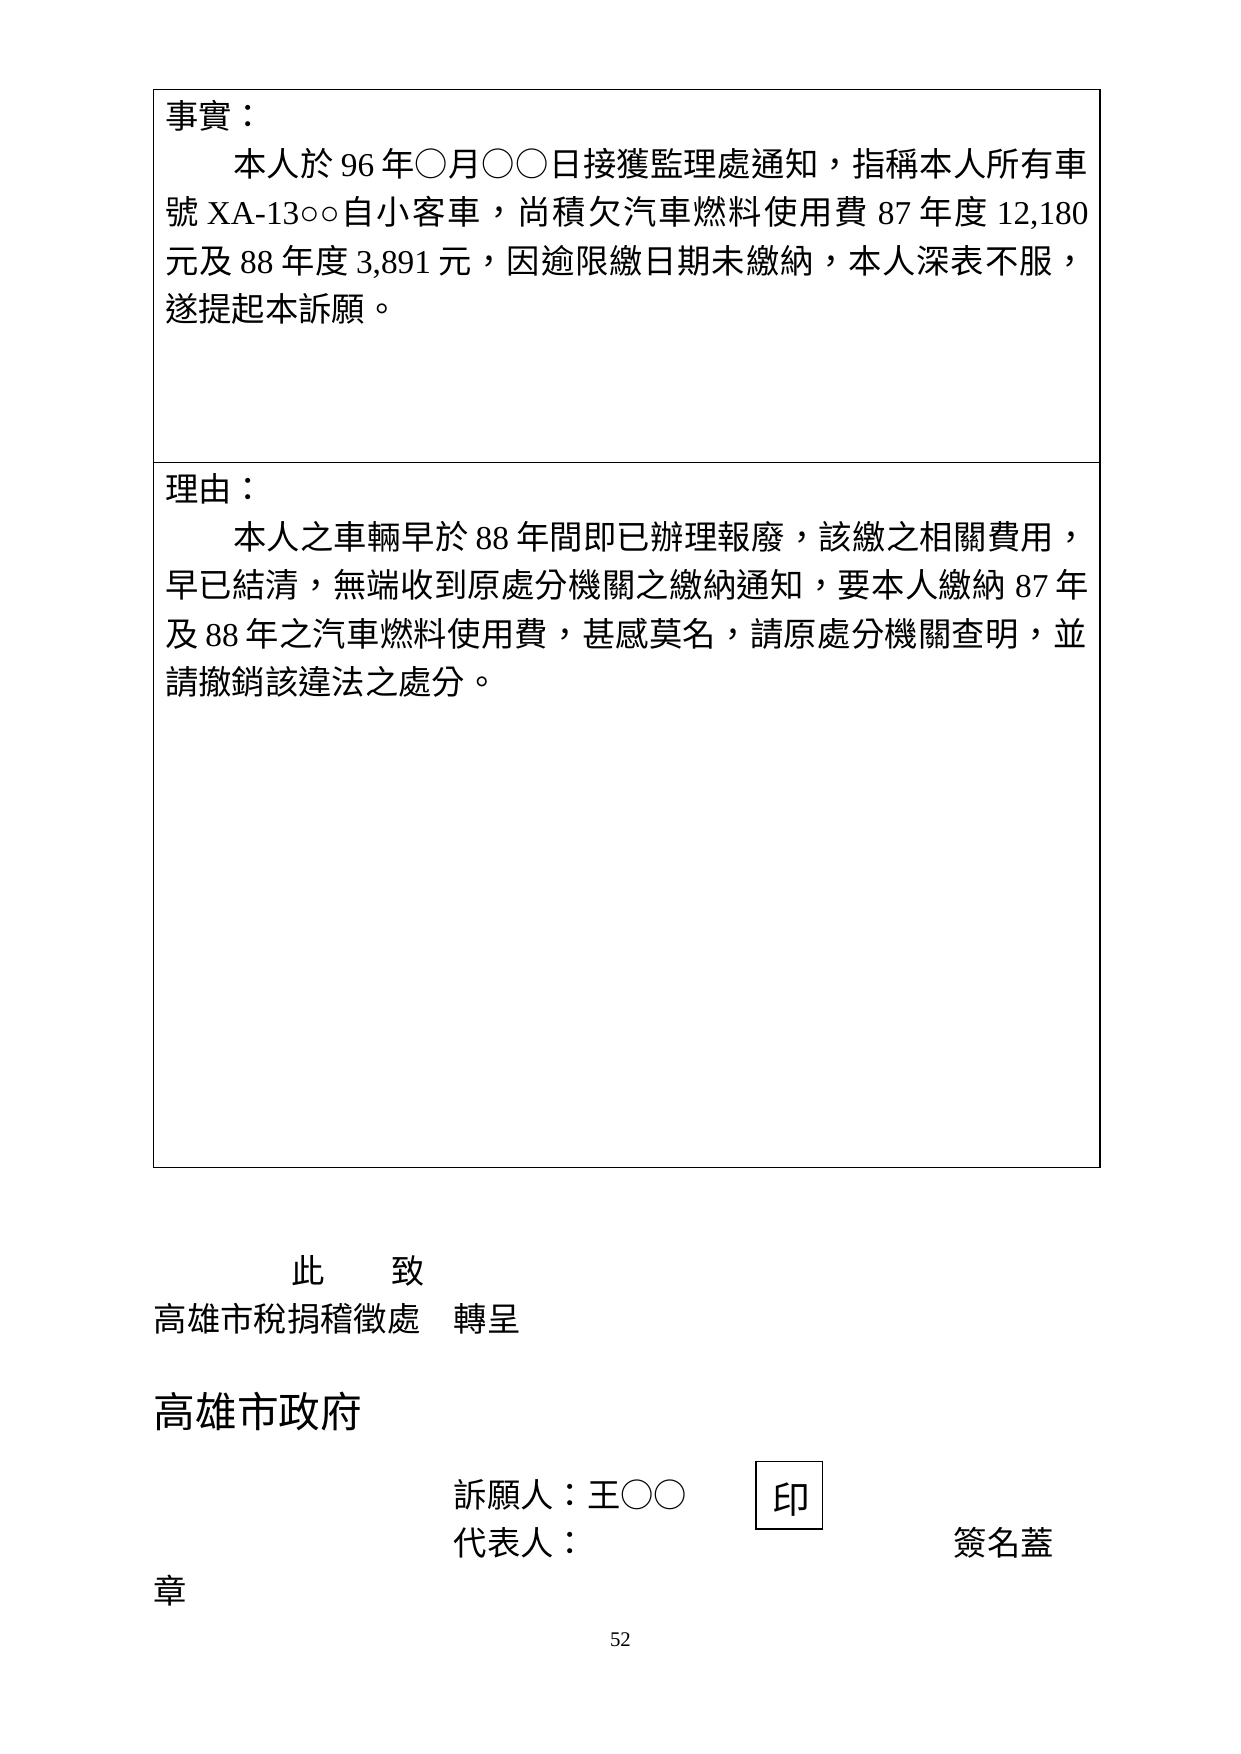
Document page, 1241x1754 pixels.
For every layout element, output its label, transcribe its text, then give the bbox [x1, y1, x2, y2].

text 此 致 [153, 1244, 1087, 1293]
table_cell 事實： 本人於96年○月○○日接獲監理處通知，指稱本人所有車號XA-13○○自小客車，尚積欠汽車燃料使用費87年度12,180元及88年度3,891元，因逾限繳日期未繳納，本人深表不服，遂提起本訴願。 [154, 90, 1099, 462]
text 訴願人：王○○ [153, 1468, 755, 1517]
text [823, 1468, 1087, 1517]
text 代表人： 簽名蓋章 [153, 1517, 1087, 1613]
text 高雄市政府 [153, 1379, 1087, 1439]
table_cell 理由： 本人之車輛早於88年間即已辦理報廢，該繳之相關費用，早已結清，無端收到原處分機關之繳納通知，要本人繳納87年及88年之汽車燃料使用費，甚感莫名，請原處分機關查明，並請撤銷該違法之處分。 [154, 463, 1099, 1167]
text 高雄市稅捐稽徵處 轉呈 [153, 1293, 1087, 1341]
text 印 [772, 1469, 807, 1521]
